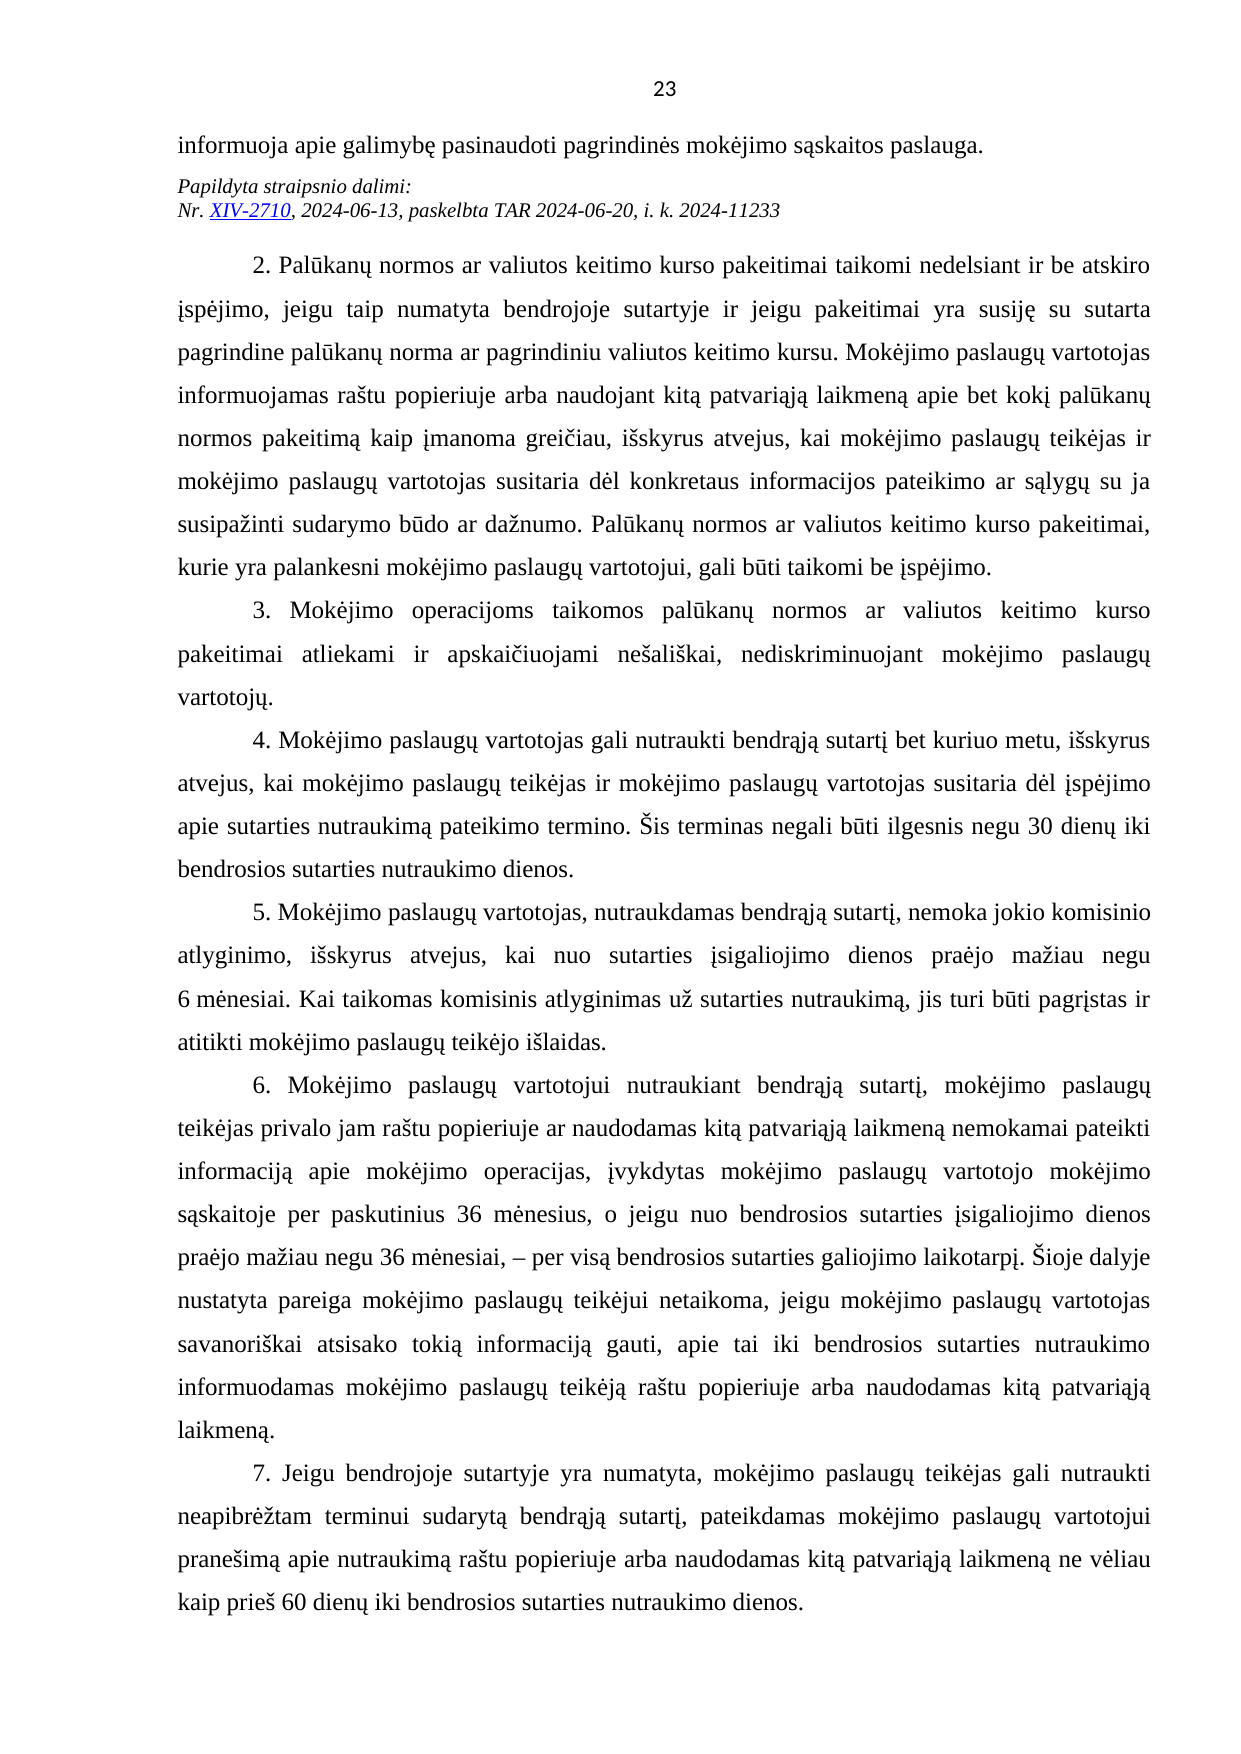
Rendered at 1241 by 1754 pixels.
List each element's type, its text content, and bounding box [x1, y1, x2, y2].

text 4. Mokėjimo paslaugų vartotojas gali nutraukti bendrąją sutartį bet kuriuo metu, išskyrus atvejus, kai mokėjimo paslaugų teikėjas ir mokėjimo paslaugų vartotojas susitaria dėl įspėjimo apie sutarties nutraukimą pateikimo termino. Šis terminas negali būti ilgesnis negu 30 dienų iki bendrosios sutarties nutraukimo dienos. [177, 725, 1152, 883]
text 3. Mokėjimo operacijoms taikomos palūkanų normos ar valiutos keitimo kurso pakeitimai atliekami ir apskaičiuojami nešališkai, nediskriminuojant mokėjimo paslaugų vartotojų. [177, 596, 1152, 711]
text Papildyta straipsnio dalimi: [177, 174, 1152, 198]
text Nr. XIV-2710, 2024-06-13, paskelbta TAR 2024-06-20, i. k. 2024-11233 [177, 198, 1152, 222]
text informuoja apie galimybę pasinaudoti pagrindinės mokėjimo sąskaitos paslauga. [177, 131, 1152, 159]
text 6. Mokėjimo paslaugų vartotojui nutraukiant bendrąją sutartį, mokėjimo paslaugų teikėjas privalo jam raštu popieriuje ar naudodamas kitą patvariąją laikmeną nemokamai pateikti informaciją apie mokėjimo operacijas, įvykdytas mokėjimo paslaugų vartotojo mokėjimo sąskaitoje per paskutinius 36 mėnesius, o jeigu nuo bendrosios sutarties įsigaliojimo dienos praėjo mažiau negu 36 mėnesiai, – per visą bendrosios sutarties galiojimo laikotarpį. Šioje dalyje nustatyta pareiga mokėjimo paslaugų teikėjui netaikoma, jeigu mokėjimo paslaugų vartotojas savanoriškai atsisako tokią informaciją gauti, apie tai iki bendrosios sutarties nutraukimo informuodamas mokėjimo paslaugų teikėją raštu popieriuje arba naudodamas kitą patvariąją laikmeną. [177, 1070, 1152, 1444]
text 2. Palūkanų normos ar valiutos keitimo kurso pakeitimai taikomi nedelsiant ir be atskiro įspėjimo, jeigu taip numatyta bendrojoje sutartyje ir jeigu pakeitimai yra susiję su sutarta pagrindine palūkanų norma ar pagrindiniu valiutos keitimo kursu. Mokėjimo paslaugų vartotojas informuojamas raštu popieriuje arba naudojant kitą patvariąją laikmeną apie bet kokį palūkanų normos pakeitimą kaip įmanoma greičiau, išskyrus atvejus, kai mokėjimo paslaugų teikėjas ir mokėjimo paslaugų vartotojas susitaria dėl konkretaus informacijos pateikimo ar sąlygų su ja susipažinti sudarymo būdo ar dažnumo. Palūkanų normos ar valiutos keitimo kurso pakeitimai, kurie yra palankesni mokėjimo paslaugų vartotojui, gali būti taikomi be įspėjimo. [177, 251, 1152, 581]
text 7. Jeigu bendrojoje sutartyje yra numatyta, mokėjimo paslaugų teikėjas gali nutraukti neapibrėžtam terminui sudarytą bendrąją sutartį, pateikdamas mokėjimo paslaugų vartotojui pranešimą apie nutraukimą raštu popieriuje arba naudodamas kitą patvariąją laikmeną ne vėliau kaip prieš 60 dienų iki bendrosios sutarties nutraukimo dienos. [177, 1458, 1152, 1616]
text 5. Mokėjimo paslaugų vartotojas, nutraukdamas bendrąją sutartį, nemoka jokio komisinio atlyginimo, išskyrus atvejus, kai nuo sutarties įsigaliojimo dienos praėjo mažiau negu 6 mėnesiai. Kai taikomas komisinis atlyginimas už sutarties nutraukimą, jis turi būti pagrįstas ir atitikti mokėjimo paslaugų teikėjo išlaidas. [177, 897, 1152, 1056]
